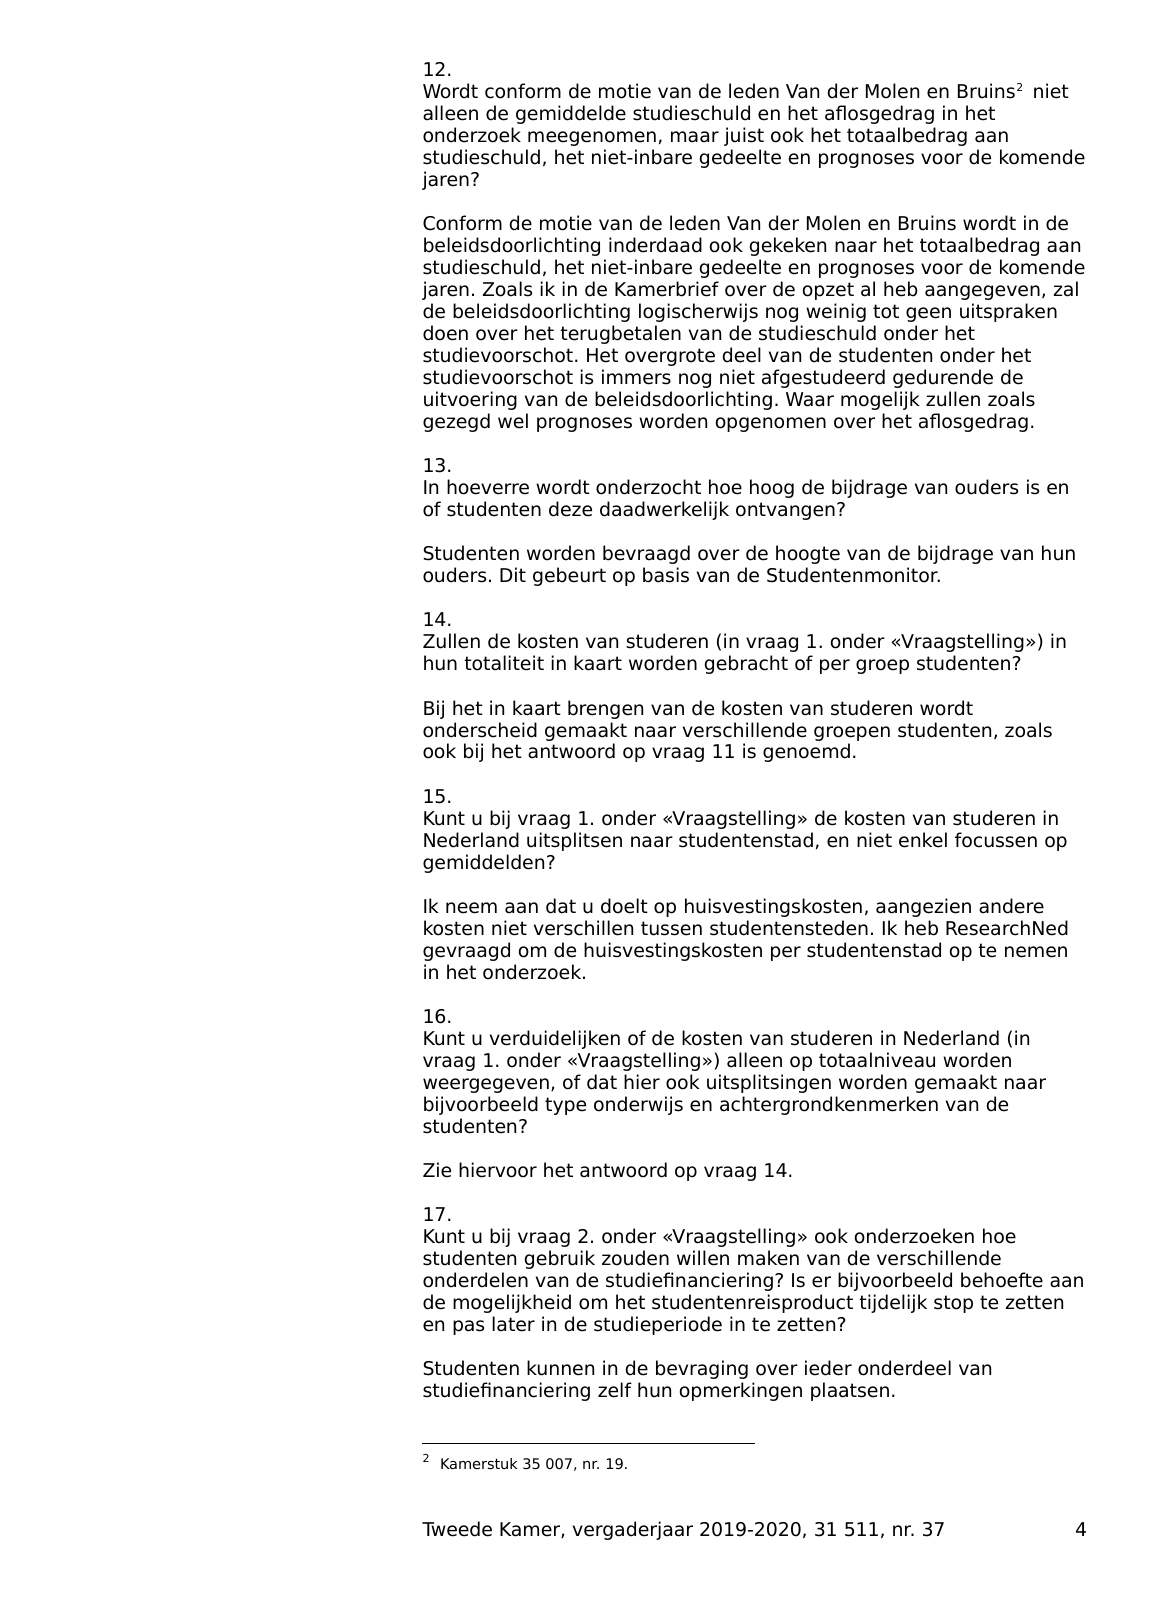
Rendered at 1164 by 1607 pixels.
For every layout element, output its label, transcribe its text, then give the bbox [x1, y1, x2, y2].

text 15. [422, 786, 1087, 808]
text 16. [422, 1006, 1087, 1028]
text Studenten worden bevraagd over de hoogte van de bijdrage van hun ouders. Dit gebeurt op basis van de Studentenmonitor. [422, 543, 1087, 587]
text Kamerstuk 35 007, nr. 19. [422, 1452, 1087, 1474]
text Kunt u bij vraag 2. onder «Vraagstelling» ook onderzoeken hoe studenten gebruik zouden willen maken van de verschillende onderdelen van de studiefinanciering? Is er bijvoorbeeld behoefte aan de mogelijkheid om het studentenreisproduct tijdelijk stop te zetten en pas later in de studieperiode in te zetten? [422, 1226, 1087, 1336]
text Kunt u bij vraag 1. onder «Vraagstelling» de kosten van studeren in Nederland uitsplitsen naar studentenstad, en niet enkel focussen op gemiddelden? [422, 808, 1087, 873]
text Wordt conform de motie van de leden Van der Molen en Bruins niet alleen de gemiddelde studieschuld en het aflosgedrag in het onderzoek meegenomen, maar juist ook het totaalbedrag aan studieschuld, het niet-inbare gedeelte en prognoses voor de komende jaren? [422, 81, 1087, 191]
text Kunt u verduidelijken of de kosten van studeren in Nederland (in vraag 1. onder «Vraagstelling») alleen op totaalniveau worden weergegeven, of dat hier ook uitsplitsingen worden gemaakt naar bijvoorbeeld type onderwijs en achtergrondkenmerken van de studenten? [422, 1028, 1087, 1138]
text Zullen de kosten van studeren (in vraag 1. onder «Vraagstelling») in hun totaliteit in kaart worden gebracht of per groep studenten? [422, 631, 1087, 675]
text In hoeverre wordt onderzocht hoe hoog de bijdrage van ouders is en of studenten deze daadwerkelijk ontvangen? [422, 477, 1087, 521]
text 12. [422, 59, 1087, 81]
text Bij het in kaart brengen van de kosten van studeren wordt onderscheid gemaakt naar verschillende groepen studenten, zoals ook bij het antwoord op vraag 11 is genoemd. [422, 697, 1087, 763]
text 13. [422, 455, 1087, 477]
text Zie hiervoor het antwoord op vraag 14. [422, 1160, 1087, 1182]
text 17. [422, 1204, 1087, 1226]
text Studenten kunnen in de bevraging over ieder onderdeel van studiefinanciering zelf hun opmerkingen plaatsen. [422, 1358, 1087, 1402]
text Conform de motie van de leden Van der Molen en Bruins wordt in de beleidsdoorlichting inderdaad ook gekeken naar het totaalbedrag aan studieschuld, het niet-inbare gedeelte en prognoses voor de komende jaren. Zoals ik in de Kamerbrief over de opzet al heb aangegeven, zal de beleidsdoorlichting logischerwijs nog weinig tot geen uitspraken doen over het terugbetalen van de studieschuld onder het studievoorschot. Het overgrote deel van de studenten onder het studievoorschot is immers nog niet afgestudeerd gedurende de uitvoering van de beleidsdoorlichting. Waar mogelijk zullen zoals gezegd wel prognoses worden opgenomen over het aflosgedrag. [422, 213, 1087, 433]
text 14. [422, 609, 1087, 631]
text Ik neem aan dat u doelt op huisvestingskosten, aangezien andere kosten niet verschillen tussen studentensteden. Ik heb ResearchNed gevraagd om de huisvestingskosten per studentenstad op te nemen in het onderzoek. [422, 896, 1087, 984]
